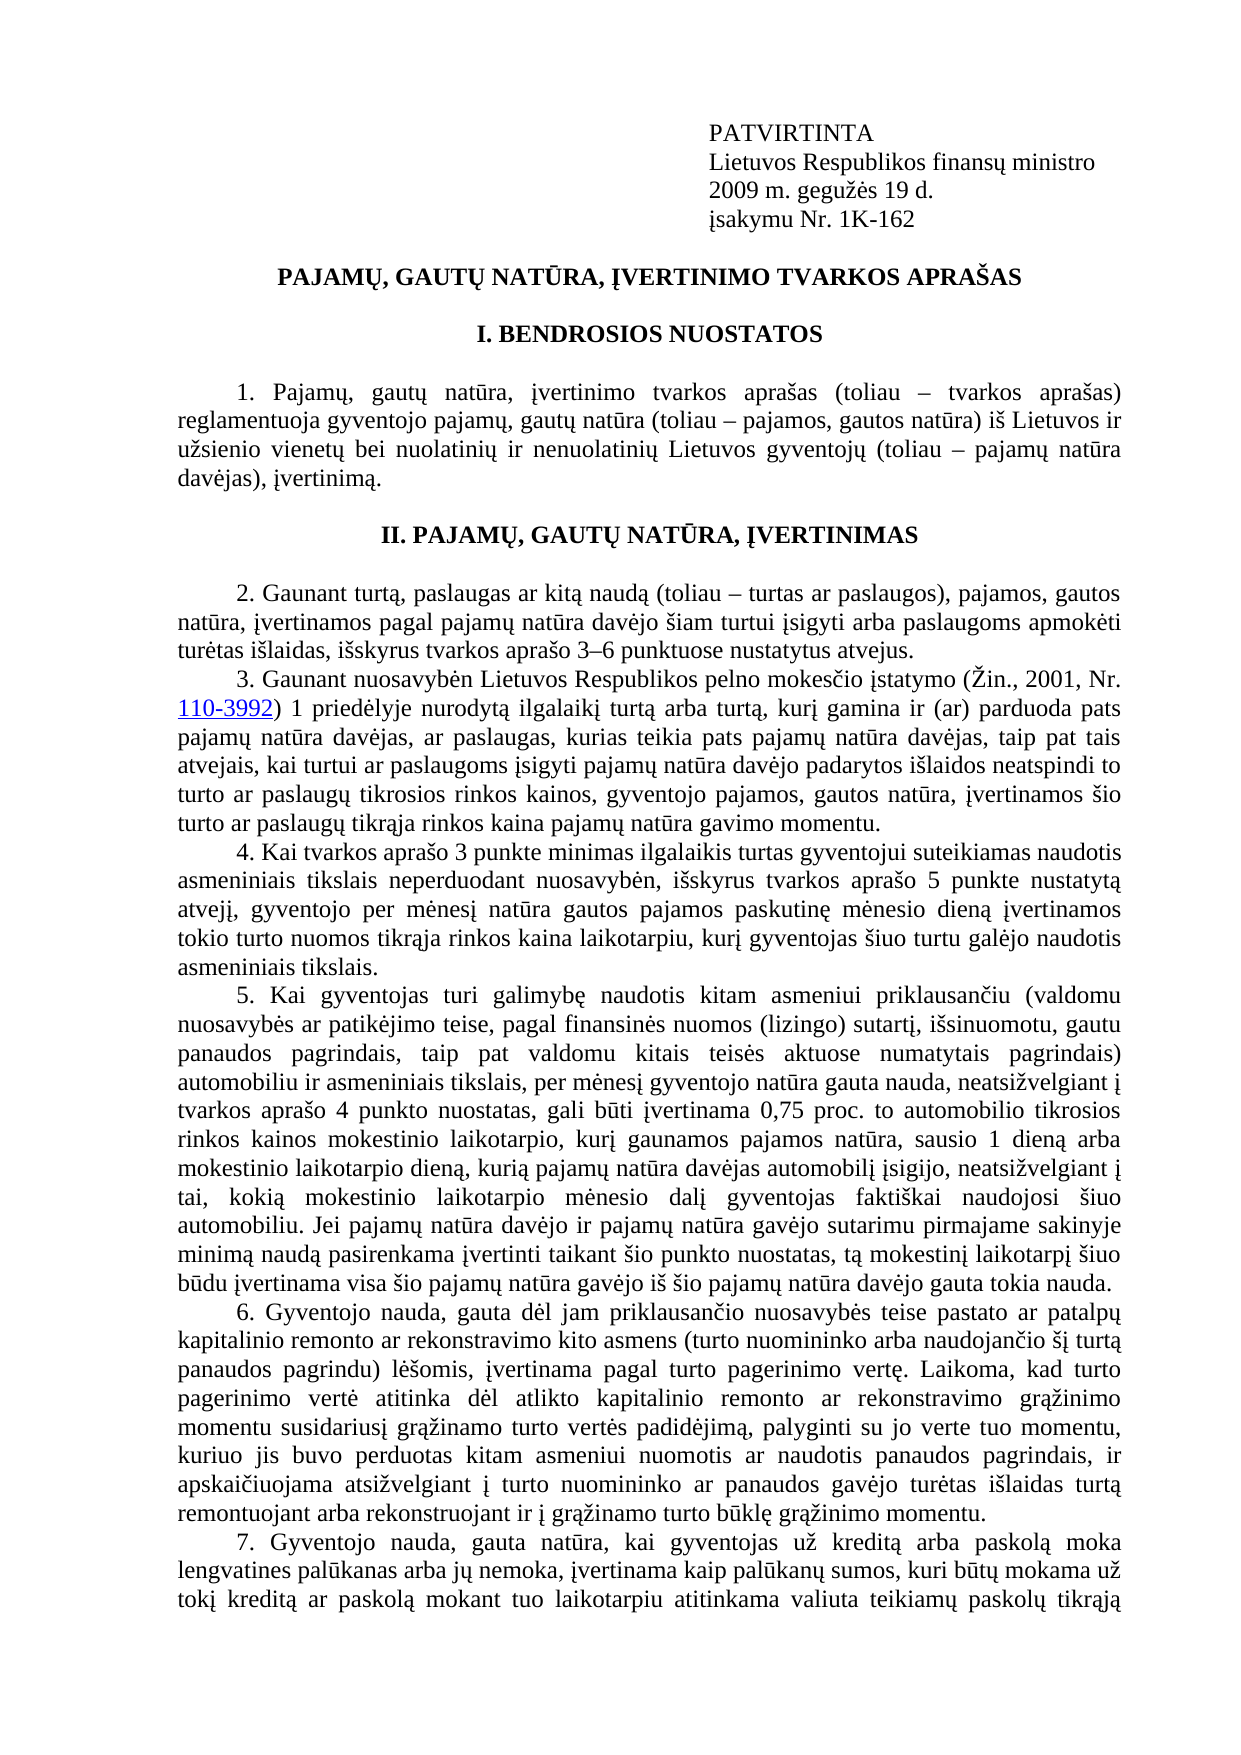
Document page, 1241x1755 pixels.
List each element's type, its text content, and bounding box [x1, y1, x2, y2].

text 5. Kai gyventojas turi galimybę naudotis kitam asmeniui priklausančiu (valdomu nuosavybės ar patikėjimo teise, pagal finansinės nuomos (lizingo) sutartį, išsinuomotu, gautu panaudos pagrindais, taip pat valdomu kitais teisės aktuose numatytais pagrindais) automobiliu ir asmeniniais tikslais, per mėnesį gyventojo natūra gauta nauda, neatsižvelgiant į tvarkos aprašo 4 punkto nuostatas, gali būti įvertinama 0,75 proc. to automobilio tikrosios rinkos kainos mokestinio laikotarpio, kurį gaunamos pajamos natūra, sausio 1 dieną arba mokestinio laikotarpio dieną, kurią pajamų natūra davėjas automobilį įsigijo, neatsižvelgiant į tai, kokią mokestinio laikotarpio mėnesio dalį gyventojas faktiškai naudojosi šiuo automobiliu. Jei pajamų natūra davėjo ir pajamų natūra gavėjo sutarimu pirmajame sakinyje minimą naudą pasirenkama įvertinti taikant šio punkto nuostatas, tą mokestinį laikotarpį šiuo būdu įvertinama visa šio pajamų natūra gavėjo iš šio pajamų natūra davėjo gauta tokia nauda. [177, 981, 1122, 1297]
text PAJAMŲ, GAUTŲ NATŪRA, ĮVERTINIMO TVARKOS APRAŠAS [177, 262, 1122, 291]
text Lietuvos Respublikos finansų ministro [177, 147, 1122, 176]
text 3. Gaunant nuosavybėn Lietuvos Respublikos pelno mokesčio įstatymo (Žin., 2001, Nr. 110-3992) 1 priedėlyje nurodytą ilgalaikį turtą arba turtą, kurį gamina ir (ar) parduoda pats pajamų natūra davėjas, ar paslaugas, kurias teikia pats pajamų natūra davėjas, taip pat tais atvejais, kai turtui ar paslaugoms įsigyti pajamų natūra davėjo padarytos išlaidos neatspindi to turto ar paslaugų tikrosios rinkos kainos, gyventojo pajamos, gautos natūra, įvertinamos šio turto ar paslaugų tikrąja rinkos kaina pajamų natūra gavimo momentu. [177, 664, 1122, 837]
text 2. Gaunant turtą, paslaugas ar kitą naudą (toliau – turtas ar paslaugos), pajamos, gautos natūra, įvertinamos pagal pajamų natūra davėjo šiam turtui įsigyti arba paslaugoms apmokėti turėtas išlaidas, išskyrus tvarkos aprašo 3–6 punktuose nustatytus atvejus. [177, 578, 1122, 664]
text 4. Kai tvarkos aprašo 3 punkte minimas ilgalaikis turtas gyventojui suteikiamas naudotis asmeniniais tikslais neperduodant nuosavybėn, išskyrus tvarkos aprašo 5 punkte nustatytą atvejį, gyventojo per mėnesį natūra gautos pajamos paskutinę mėnesio dieną įvertinamos tokio turto nuomos tikrąja rinkos kaina laikotarpiu, kurį gyventojas šiuo turtu galėjo naudotis asmeniniais tikslais. [177, 837, 1122, 981]
text II. PAJAMŲ, GAUTŲ NATŪRA, ĮVERTINIMAS [177, 521, 1122, 549]
text 1. Pajamų, gautų natūra, įvertinimo tvarkos aprašas (toliau – tvarkos aprašas) reglamentuoja gyventojo pajamų, gautų natūra (toliau – pajamos, gautos natūra) iš Lietuvos ir užsienio vienetų bei nuolatinių ir nenuolatinių Lietuvos gyventojų (toliau – pajamų natūra davėjas), įvertinimą. [177, 377, 1122, 492]
text 2009 m. gegužės 19 d. [177, 176, 1122, 204]
text 6. Gyventojo nauda, gauta dėl jam priklausančio nuosavybės teise pastato ar patalpų kapitalinio remonto ar rekonstravimo kito asmens (turto nuomininko arba naudojančio šį turtą panaudos pagrindu) lėšomis, įvertinama pagal turto pagerinimo vertę. Laikoma, kad turto pagerinimo vertė atitinka dėl atlikto kapitalinio remonto ar rekonstravimo grąžinimo momentu susidariusį grąžinamo turto vertės padidėjimą, palyginti su jo verte tuo momentu, kuriuo jis buvo perduotas kitam asmeniui nuomotis ar naudotis panaudos pagrindais, ir apskaičiuojama atsižvelgiant į turto nuomininko ar panaudos gavėjo turėtas išlaidas turtą remontuojant arba rekonstruojant ir į grąžinamo turto būklę grąžinimo momentu. [177, 1297, 1122, 1527]
text įsakymu Nr. 1K-162 [177, 204, 1122, 233]
text PATVIRTINTA [177, 118, 1122, 147]
text I. BENDROSIOS NUOSTATOS [177, 319, 1122, 348]
text 7. Gyventojo nauda, gauta natūra, kai gyventojas už kreditą arba paskolą moka lengvatines palūkanas arba jų nemoka, įvertinama kaip palūkanų sumos, kuri būtų mokama už tokį kreditą ar paskolą mokant tuo laikotarpiu atitinkama valiuta teikiamų paskolų tikrąją [177, 1527, 1122, 1613]
